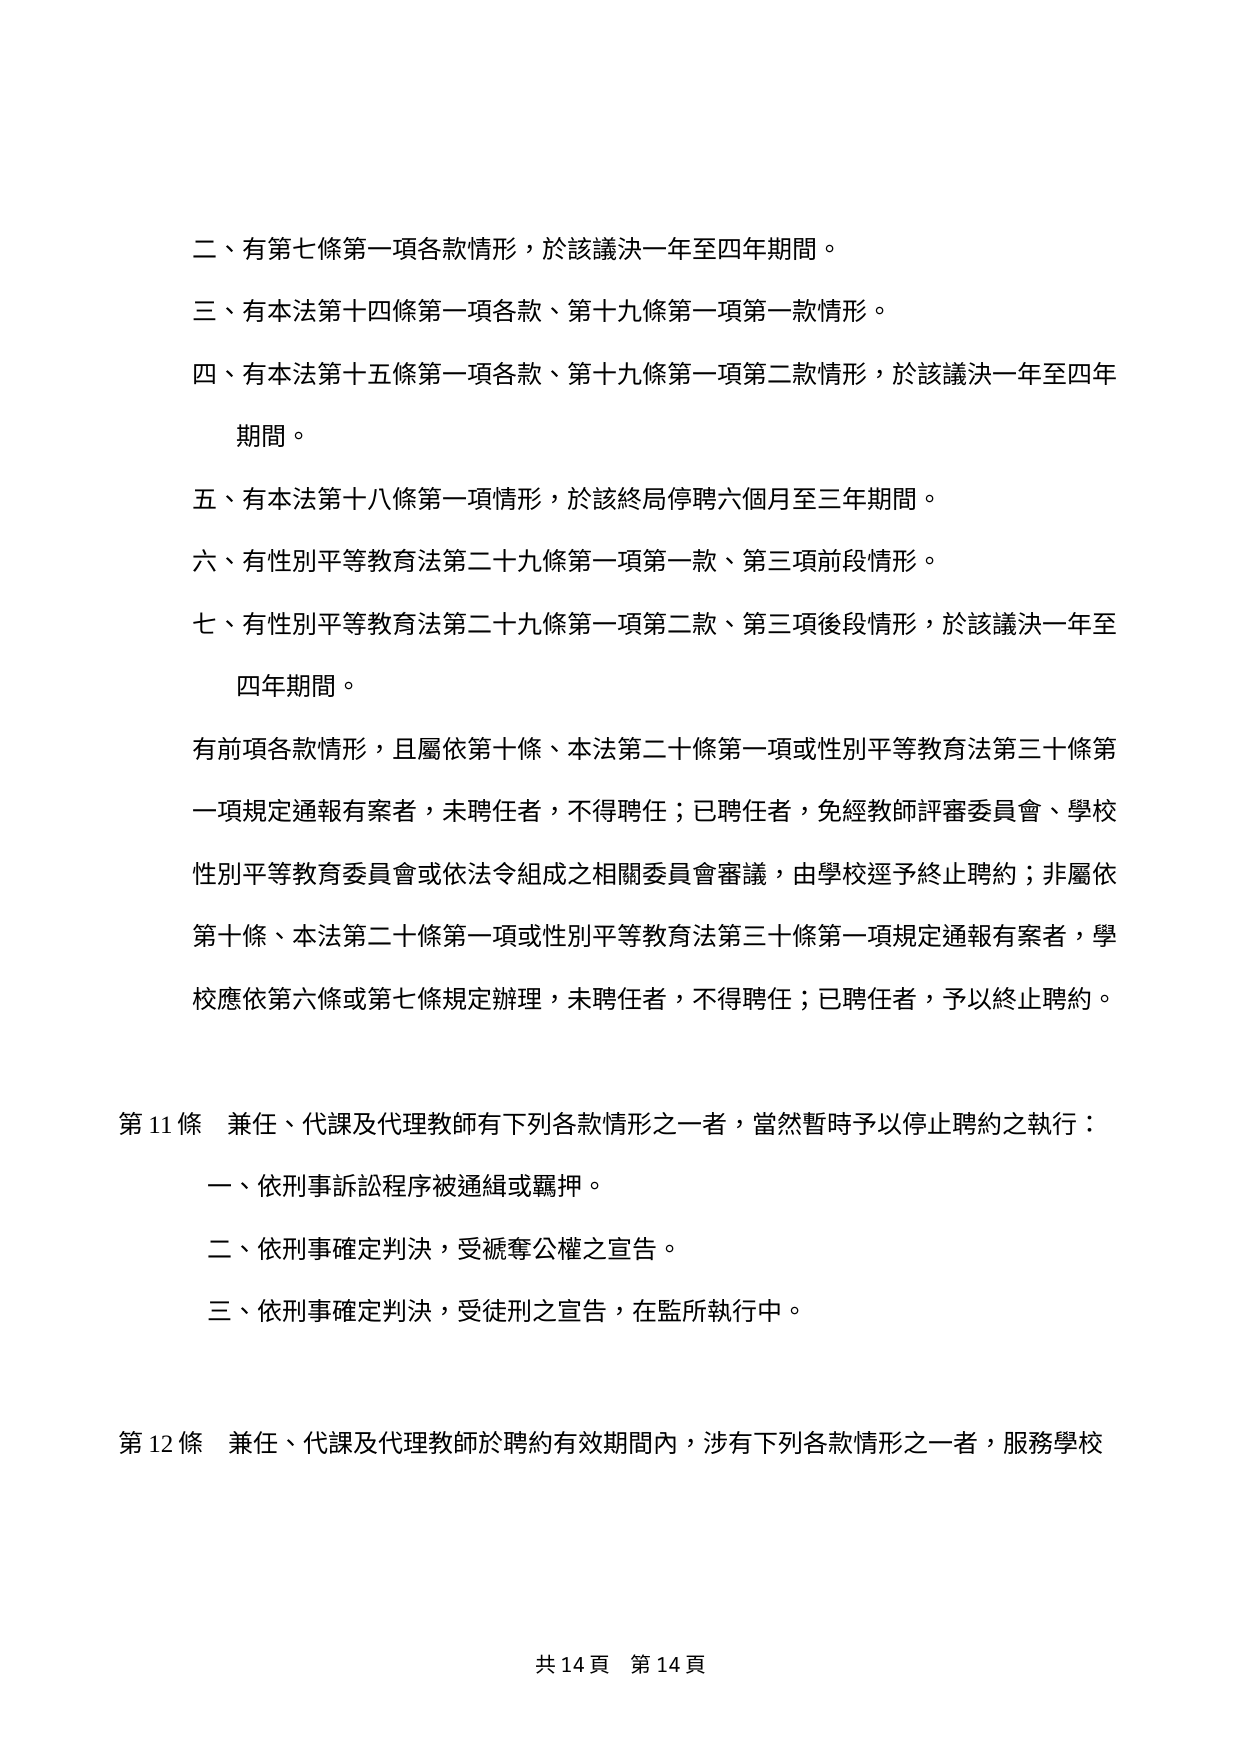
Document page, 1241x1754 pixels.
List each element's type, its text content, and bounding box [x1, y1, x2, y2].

text 二、依刑事確定判決，受褫奪公權之宣告。 [207, 1206, 1122, 1268]
text 四、有本法第十五條第一項各款、第十九條第一項第二款情形，於該議決一年至四年期間。 [192, 331, 1122, 456]
text 七、有性別平等教育法第二十九條第一項第二款、第三項後段情形，於該議決一年至四年期間。 [192, 581, 1122, 706]
text 一、依刑事訴訟程序被通緝或羈押。 [207, 1143, 1122, 1206]
text 三、有本法第十四條第一項各款、第十九條第一項第一款情形。 [192, 268, 1122, 331]
text 第11條 兼任、代課及代理教師有下列各款情形之一者，當然暫時予以停止聘約之執行： [118, 1081, 1122, 1143]
text 五、有本法第十八條第一項情形，於該終局停聘六個月至三年期間。 [192, 456, 1122, 518]
text 三、依刑事確定判決，受徒刑之宣告，在監所執行中。 [207, 1268, 1122, 1331]
text 六、有性別平等教育法第二十九條第一項第一款、第三項前段情形。 [192, 518, 1122, 581]
text 第12條 兼任、代課及代理教師於聘約有效期間內，涉有下列各款情形之一者，服務學校 [118, 1400, 1122, 1462]
text 有前項各款情形，且屬依第十條、本法第二十條第一項或性別平等教育法第三十條第一項規定通報有案者，未聘任者，不得聘任；已聘任者，免經教師評審委員會、學校性別平等教育委員會或依法令組成之相關委員會審議，由學校逕予終止聘約；非屬依第十條、本法第二十條第一項或性別平等教育法第三十條第一項規定通報有案者，學校應依第六條或第七條規定辦理，未聘任者，不得聘任；已聘任者，予以終止聘約。 [192, 706, 1122, 1018]
text 二、有第七條第一項各款情形，於該議決一年至四年期間。 [192, 206, 1122, 268]
